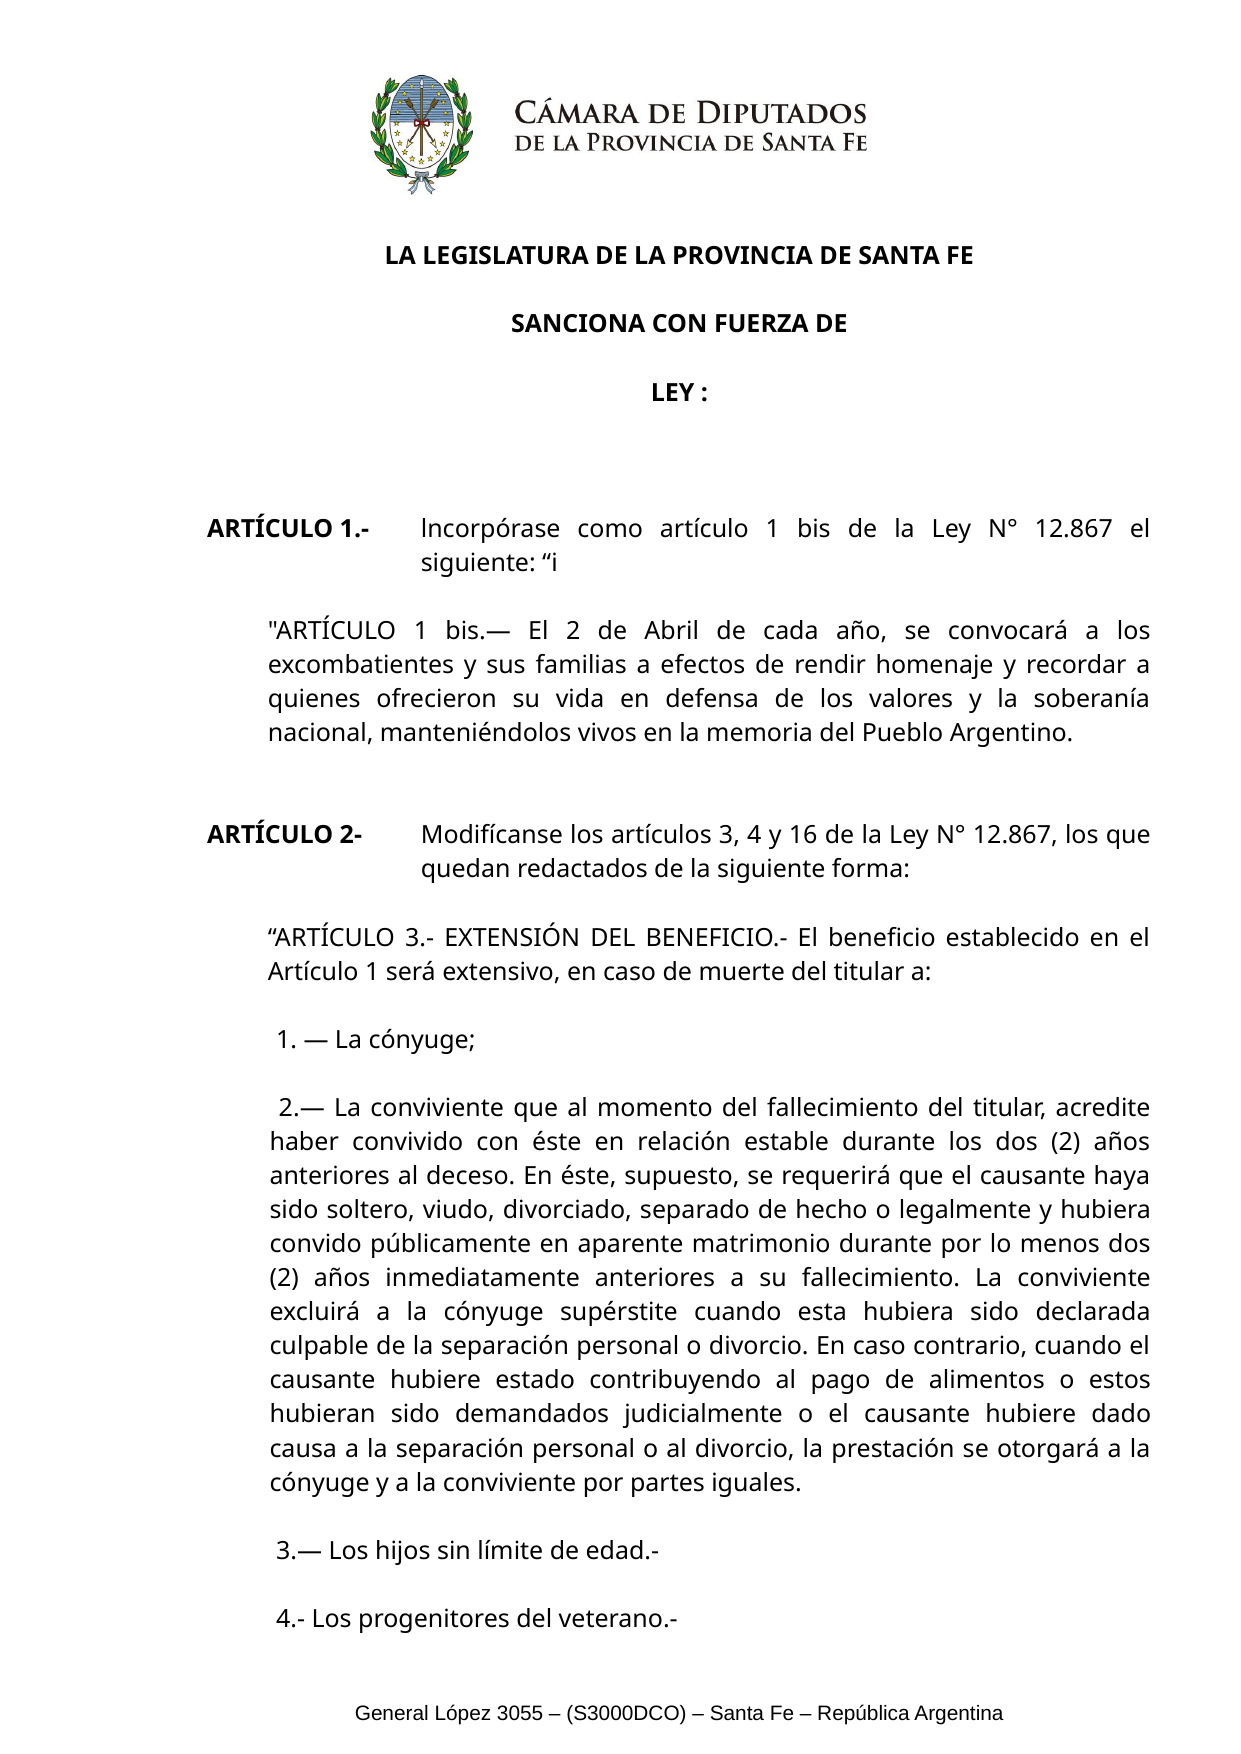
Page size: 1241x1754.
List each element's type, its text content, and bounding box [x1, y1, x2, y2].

text "ARTÍCULO 1 bis.— El 2 de Abril de cada año, se convocará a los excombatientes y sus familias a efectos de rendir homenaje y recordar a quienes ofrecieron su vida en defensa de los valores y la soberanía nacional, manteniéndolos vivos en la memoria del Pueblo Argentino. [268, 613, 1152, 749]
text “ARTÍCULO 3.- EXTENSIÓN DEL BENEFICIO.- El beneficio establecido en el Artículo 1 será extensivo, en caso de muerte del titular a: [268, 919, 1152, 987]
text SANCIONA CON FUERZA DE [207, 306, 1152, 340]
text lncorpórase como artículo 1 bis de la Ley N° 12.867 el siguiente: “i [207, 511, 1152, 579]
text Modifícanse los artículos 3, 4 y 16 de la Ley N° 12.867, los que quedan redactados de la siguiente forma: [207, 817, 1152, 885]
picture [370, 75, 867, 199]
text 3.— Los hijos sin límite de edad.- [269, 1532, 1152, 1566]
text 2.— La conviviente que al momento del fallecimiento del titular, acredite haber convivido con éste en relación estable durante los dos (2) años anteriores al deceso. En éste, supuesto, se requerirá que el causante haya sido soltero, viudo, divorciado, separado de hecho o legalmente y hubiera convido públicamente en aparente matrimonio durante por lo menos dos (2) años inmediatamente anteriores a su fallecimiento. La conviviente excluirá a la cónyuge supérstite cuando esta hubiera sido declarada culpable de la separación personal o divorcio. En caso contrario, cuando el causante hubiere estado contribuyendo al pago de alimentos o estos hubieran sido demandados judicialmente o el causante hubiere dado causa a la separación personal o al divorcio, la prestación se otorgará a la cónyuge y a la conviviente por partes iguales. [269, 1089, 1152, 1498]
text LEY : [207, 374, 1152, 408]
table_header ARTÍCULO 2- [207, 817, 421, 867]
text 1. — La cónyuge; [269, 1021, 1152, 1056]
table_header ARTÍCULO 1.- [207, 511, 421, 561]
text 4.- Los progenitores del veterano.- [269, 1601, 1152, 1634]
text LA LEGISLATURA DE LA PROVINCIA DE SANTA FE [207, 238, 1152, 272]
